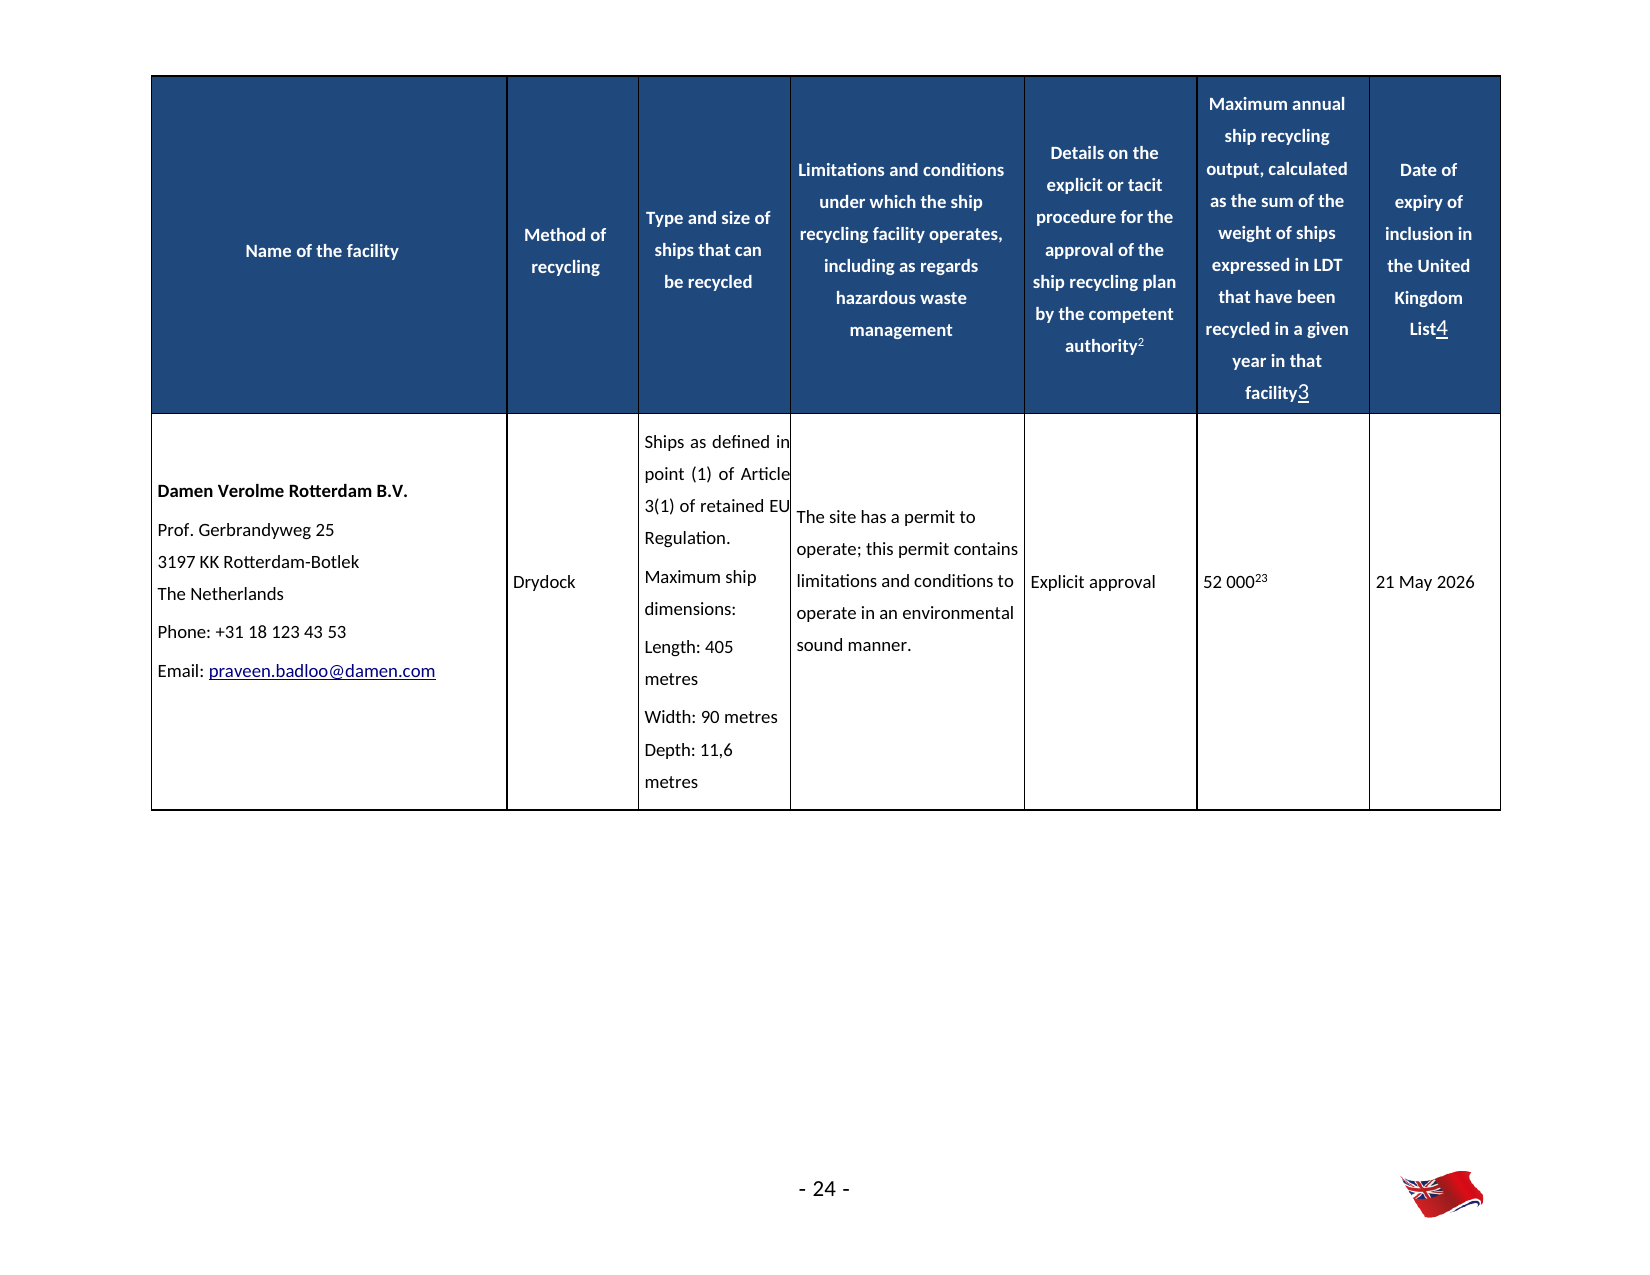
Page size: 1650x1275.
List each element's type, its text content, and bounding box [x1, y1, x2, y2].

table_cell Drydock [508, 414, 638, 809]
table_cell 21 May 2026 [1370, 414, 1500, 809]
table_cell Explicit approval [1025, 414, 1196, 809]
table_cell Damen Verolme Rotterdam B.V. Prof. Gerbrandyweg 25 3197 KK Rotterdam-Botlek The Netherlands Phone: +31 18 123 43 53 Email: praveen.badloo@damen.com [152, 414, 506, 809]
table_header Details on the explicit or tacit procedure for the approval of the ship recycling plan by the competent authority2 [1025, 77, 1196, 413]
table_header Date of expiry of inclusion in the United Kingdom List4 [1370, 77, 1500, 413]
table_header Method of recycling [508, 77, 638, 413]
table_header Maximum annual ship recycling output, calculated as the sum of the weight of ships expressed in LDT that have been recycled in a given year in that facility3 [1198, 77, 1369, 413]
table_cell Ships as defined in point (1) of Article 3(1) of retained EU Regulation. Maximum ship dimensions: Length: 405 metres Width: 90 metres Depth: 11,6 metres [639, 414, 790, 809]
table_cell 52 00023 [1198, 414, 1369, 809]
table_cell The site has a permit to operate; this permit contains limitations and conditions to operate in an environmental sound manner. [791, 414, 1024, 809]
table_header Limitations and conditions under which the ship recycling facility operates, including as regards hazardous waste management [791, 77, 1024, 413]
table_header Type and size of ships that can be recycled [639, 77, 790, 413]
table_header Name of the facility [152, 77, 506, 413]
